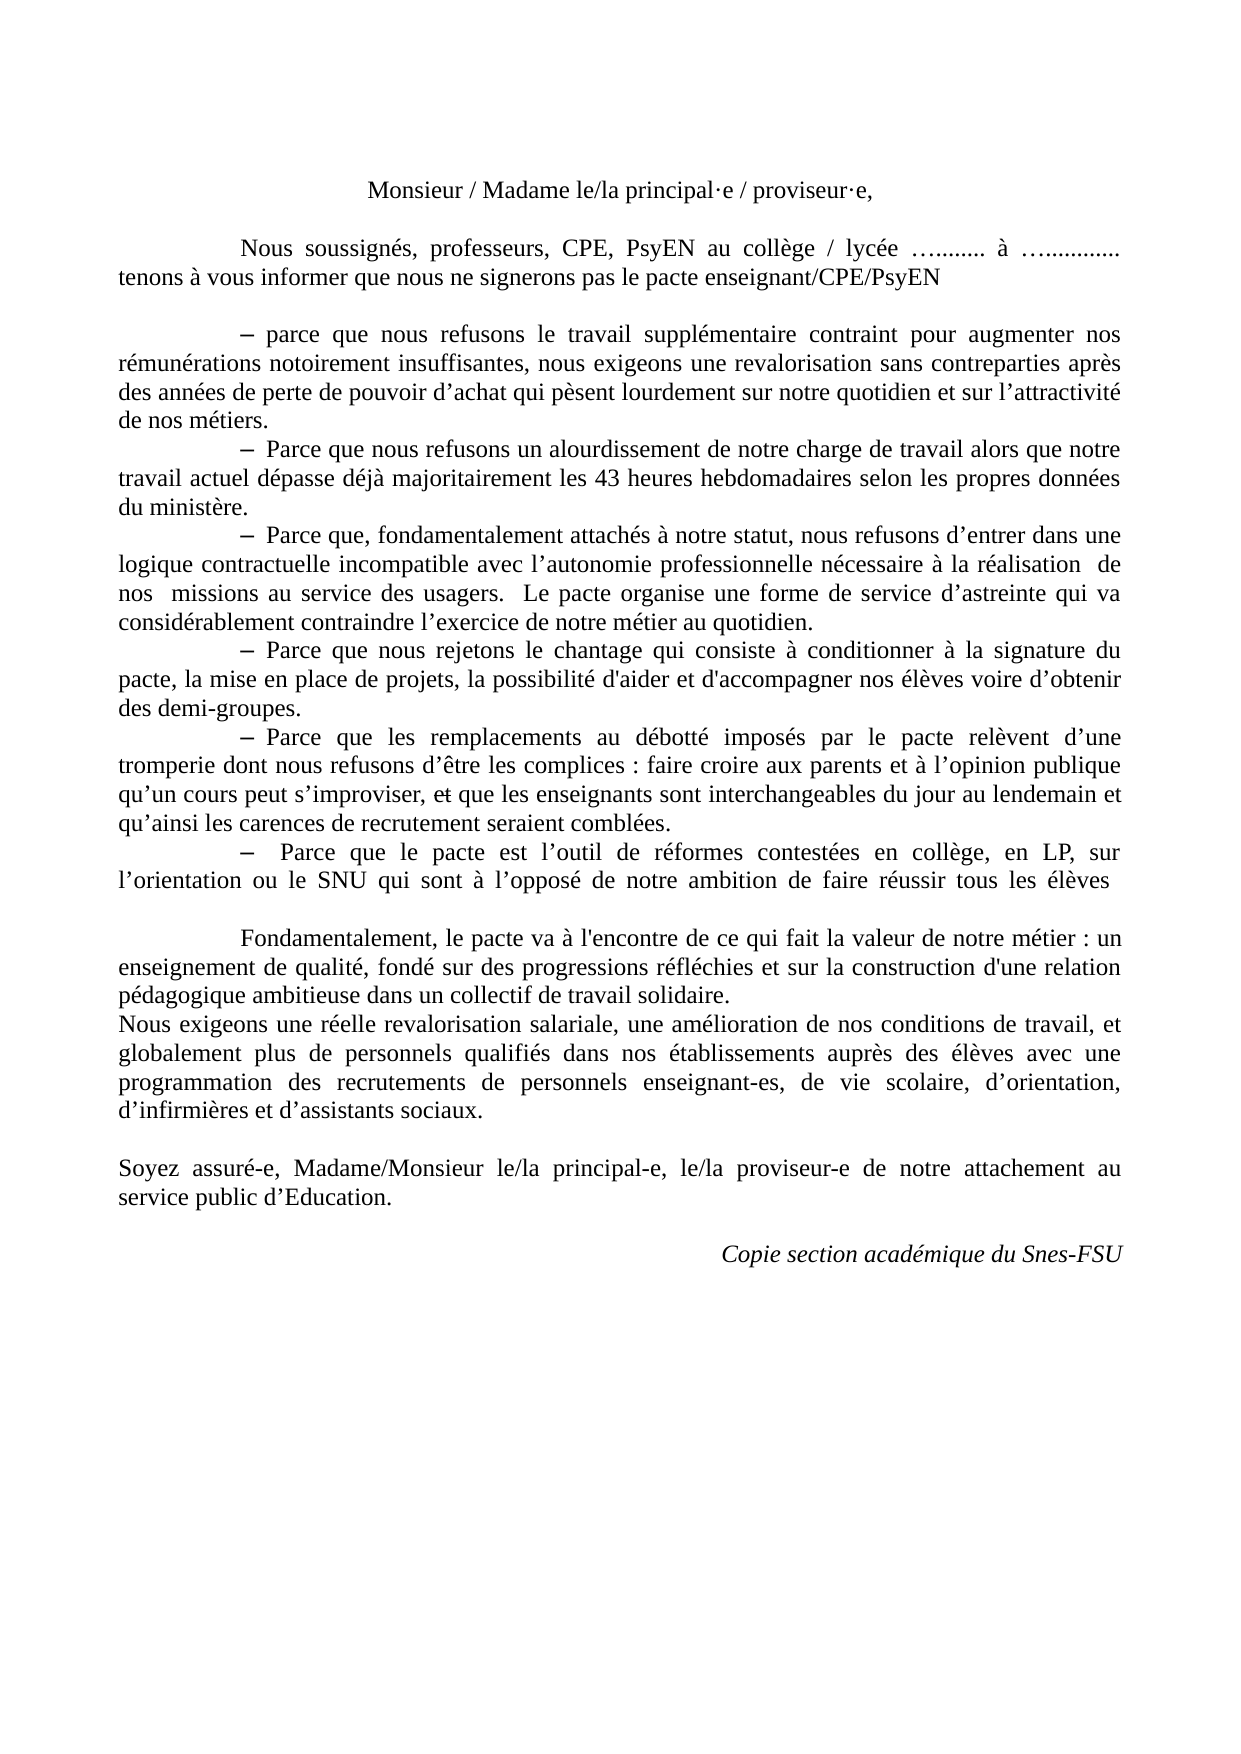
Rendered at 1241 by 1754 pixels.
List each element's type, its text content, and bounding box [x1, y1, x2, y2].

list Parce que nous rejetons le chantage qui consiste à conditionner à la signature du pacte, la mise en place de projets, la possibilité d'aider et d'accompagner nos élèves voire d’obtenir des demi-groupes. [118, 636, 1122, 722]
list Parce que nous refusons un alourdissement de notre charge de travail alors que notre travail actuel dépasse déjà majoritairement les 43 heures hebdomadaires selon les propres données du ministère. [118, 434, 1122, 521]
list Parce que, fondamentalement attachés à notre statut, nous refusons d’entrer dans une logique contractuelle incompatible avec l’autonomie professionnelle nécessaire à la réalisation de nos missions au service des usagers. Le pacte organise une forme de service d’astreinte qui va considérablement contraindre l’exercice de notre métier au quotidien. [118, 521, 1122, 636]
list Parce que les remplacements au débotté imposés par le pacte relèvent d’une tromperie dont nous refusons d’être les complices : faire croire aux parents et à l’opinion publique qu’un cours peut s’improviser, et que les enseignants sont interchangeables du jour au lendemain et qu’ainsi les carences de recrutement seraient comblées. [118, 722, 1122, 837]
list Parce que le pacte est l’outil de réformes contestées en collège, en LP, sur l’orientation ou le SNU qui sont à l’opposé de notre ambition de faire réussir tous les élèves [118, 837, 1122, 923]
text Nous exigeons une réelle revalorisation salariale, une amélioration de nos conditions de travail, et globalement plus de personnels qualifiés dans nos établissements auprès des élèves avec une programmation des recrutements de personnels enseignant-es, de vie scolaire, d’orientation, d’infirmières et d’assistants sociaux. Soyez assuré-e, Madame/Monsieur le/la principal-e, le/la proviseur-e de notre attachement au service public d’Education. [118, 1009, 1122, 1211]
text Monsieur / Madame le/la principal·e / proviseur·e, [118, 176, 1122, 204]
list parce que nous refusons le travail supplémentaire contraint pour augmenter nos rémunérations notoirement insuffisantes, nous exigeons une revalorisation sans contreparties après des années de perte de pouvoir d’achat qui pèsent lourdement sur notre quotidien et sur l’attractivité de nos métiers. [118, 319, 1122, 434]
text Nous soussignés, professeurs, CPE, PsyEN au collège / lycée …........ à …............ tenons à vous informer que nous ne signerons pas le pacte enseignant/CPE/PsyEN [118, 233, 1122, 291]
text Fondamentalement, le pacte va à l'encontre de ce qui fait la valeur de notre métier : un enseignement de qualité, fondé sur des progressions réfléchies et sur la construction d'une relation pédagogique ambitieuse dans un collectif de travail solidaire. [118, 923, 1122, 1009]
text Copie section académique du Snes-FSU [118, 1239, 1122, 1268]
